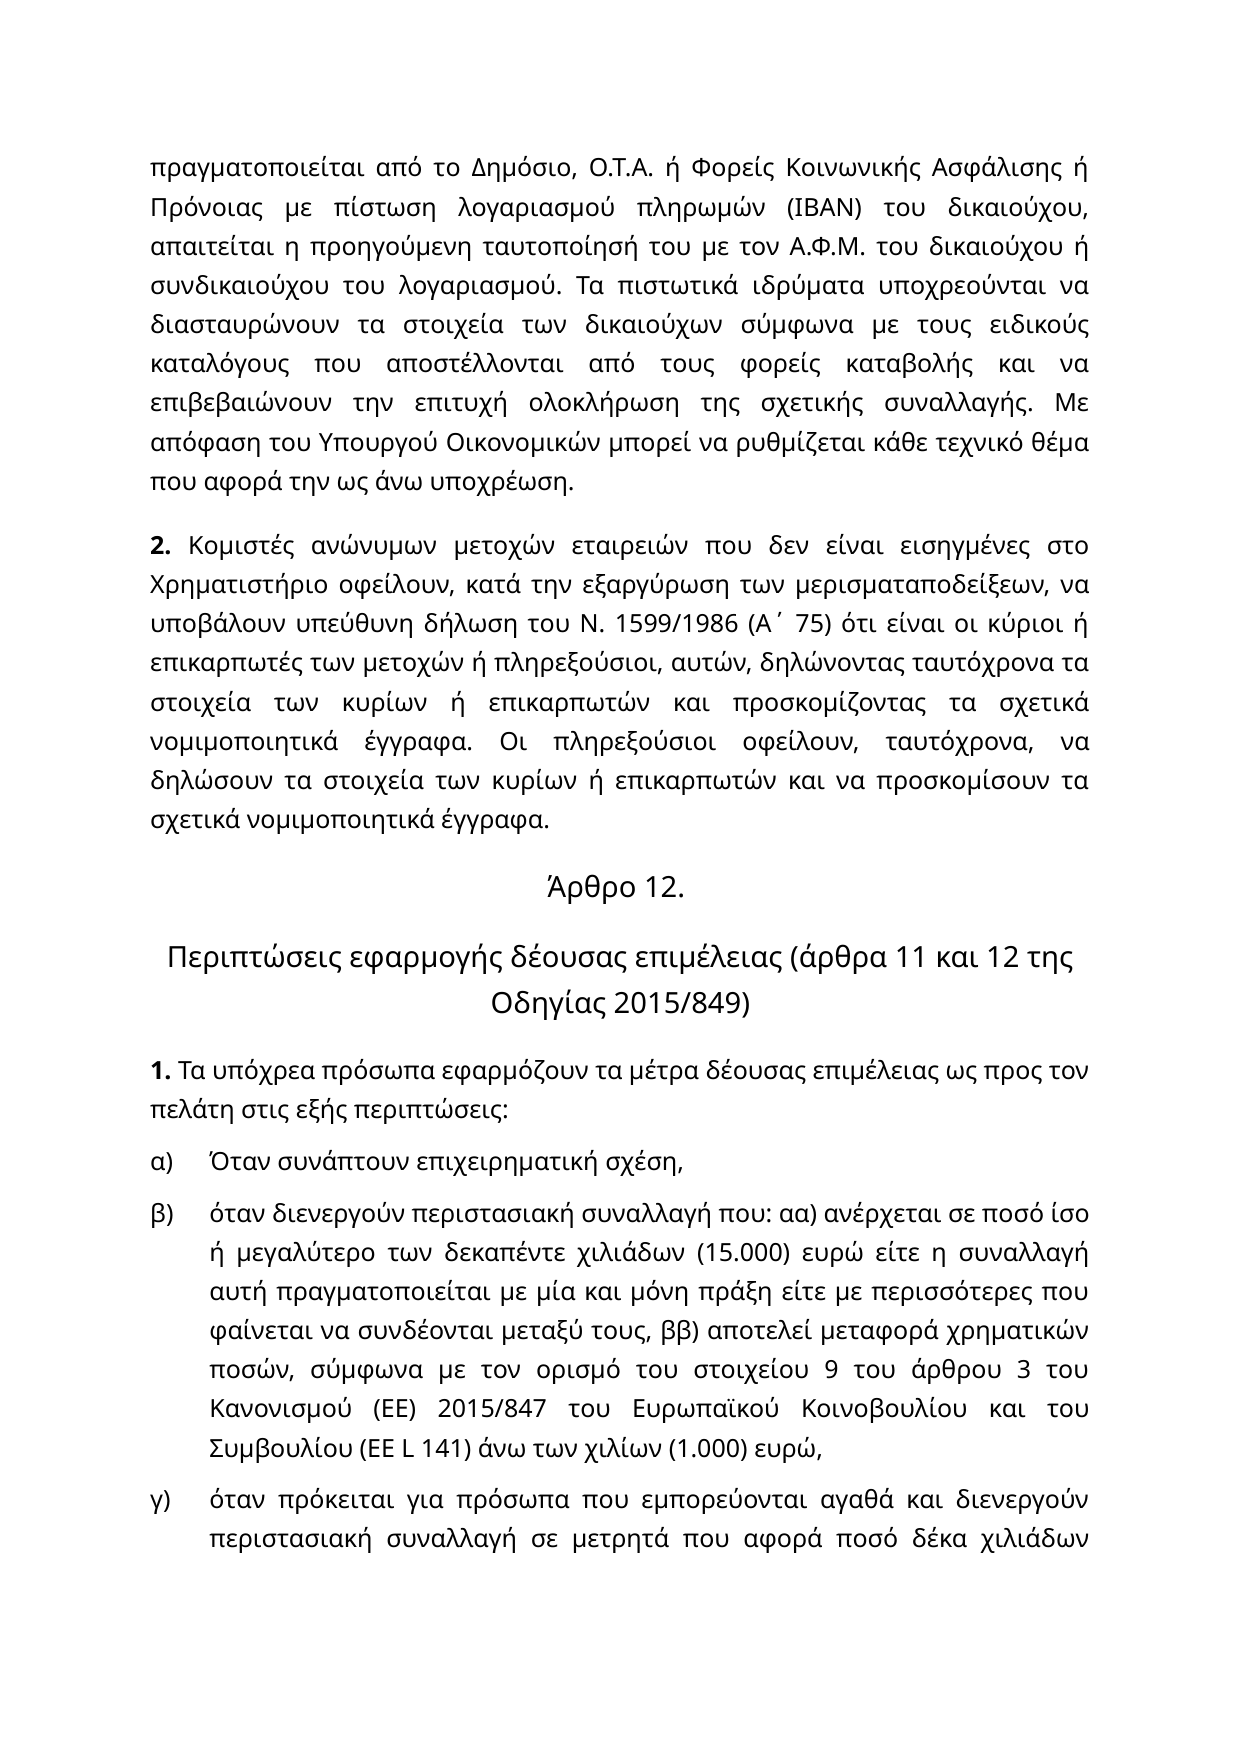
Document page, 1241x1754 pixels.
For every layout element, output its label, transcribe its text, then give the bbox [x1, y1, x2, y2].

list α) Όταν συνάπτουν επιχειρηματική σχέση, [150, 1143, 1090, 1178]
subtitle Περιπτώσεις εφαρμογής δέουσας επιμέλειας (άρθρα 11 και 12 της Οδηγίας 2015/849) [150, 936, 1090, 1022]
list γ) όταν πρόκειται για πρόσωπα που εμπορεύονται αγαθά και διενεργούν περιστασιακή συναλλαγή σε μετρητά που αφορά ποσό δέκα χιλιάδων [150, 1482, 1090, 1555]
list β) όταν διενεργούν περιστασιακή συναλλαγή που: αα) ανέρχεται σε ποσό ίσο ή μεγαλύτερο των δεκαπέντε χιλιάδων (15.000) ευρώ είτε η συναλλαγή αυτή πραγματοποιείται με μία και μόνη πράξη είτε με περισσότερες που φαίνεται να συνδέονται μεταξύ τους, ββ) αποτελεί μεταφορά χρηματικών ποσών, σύμφωνα με τον ορισμό του στοιχείου 9 του άρθρου 3 του Κανονισμού (ΕΕ) 2015/847 του Ευρωπαϊκού Κοινοβουλίου και του Συμβουλίου (ΕΕ L 141) άνω των χιλίων (1.000) ευρώ, [150, 1195, 1090, 1464]
text πραγματοποιείται από το Δημόσιο, Ο.Τ.Α. ή Φορείς Κοινωνικής Ασφάλισης ή Πρόνοιας με πίστωση λογαριασμού πληρωμών (ΙΒΑΝ) του δικαιούχου, απαιτείται η προηγούμενη ταυτοποίησή του με τον Α.Φ.Μ. του δικαιούχου ή συνδικαιούχου του λογαριασμού. Τα πιστωτικά ιδρύματα υποχρεούνται να διασταυρώνουν τα στοιχεία των δικαιούχων σύμφωνα με τους ειδικούς καταλόγους που αποστέλλονται από τους φορείς καταβολής και να επιβεβαιώνουν την επιτυχή ολοκλήρωση της σχετικής συναλλαγής. Με απόφαση του Υπουργού Οικονομικών μπορεί να ρυθμίζεται κάθε τεχνικό θέμα που αφορά την ως άνω υποχρέωση. [150, 150, 1090, 497]
subtitle Άρθρο 12. [150, 866, 1090, 906]
text 2. Κομιστές ανώνυμων μετοχών εταιρειών που δεν είναι εισηγμένες στο Χρηματιστήριο οφείλουν, κατά την εξαργύρωση των μερισματαποδείξεων, να υποβάλουν υπεύθυνη δήλωση του Ν. 1599/1986 (Α΄ 75) ότι είναι οι κύριοι ή επικαρπωτές των μετοχών ή πληρεξούσιοι, αυτών, δηλώνοντας ταυτόχρονα τα στοιχεία των κυρίων ή επικαρπωτών και προσκομίζοντας τα σχετικά νομιμοποιητικά έγγραφα. Οι πληρεξούσιοι οφείλουν, ταυτόχρονα, να δηλώσουν τα στοιχεία των κυρίων ή επικαρπωτών και να προσκομίσουν τα σχετικά νομιμοποιητικά έγγραφα. [150, 527, 1090, 836]
text 1. Τα υπόχρεα πρόσωπα εφαρμόζουν τα μέτρα δέουσας επιμέλειας ως προς τον πελάτη στις εξής περιπτώσεις: [150, 1053, 1090, 1126]
